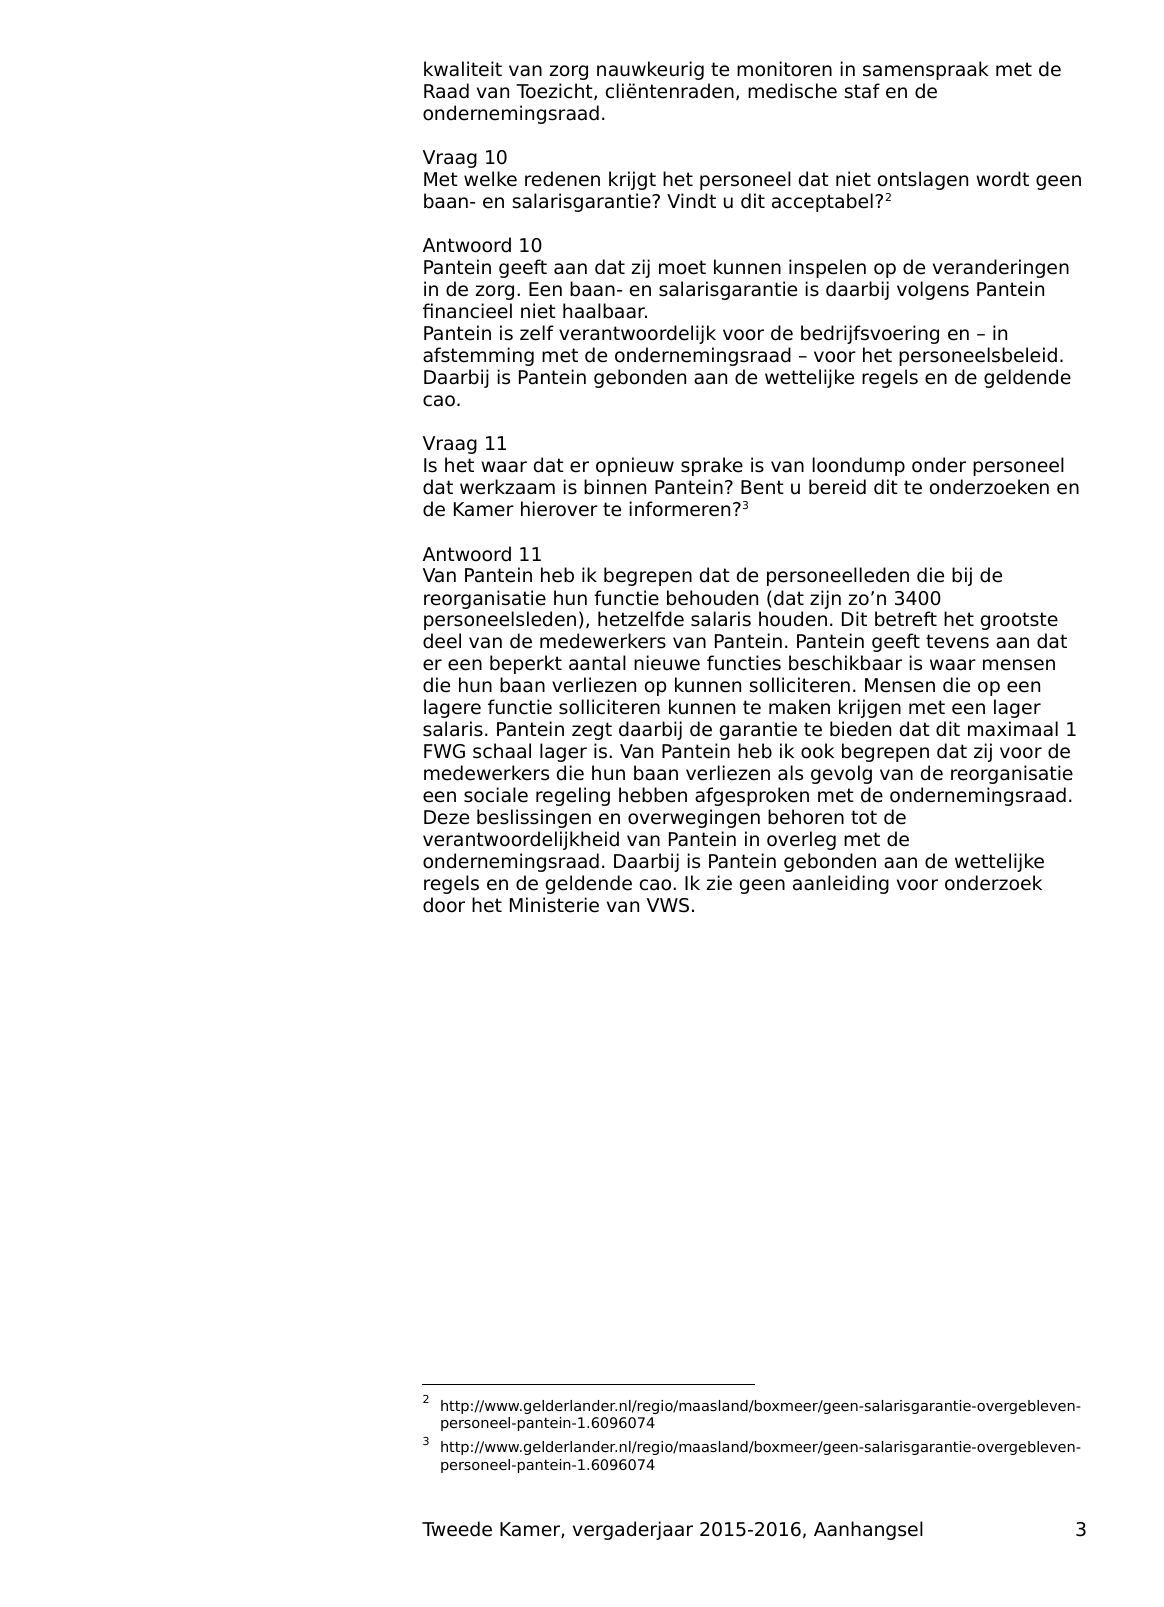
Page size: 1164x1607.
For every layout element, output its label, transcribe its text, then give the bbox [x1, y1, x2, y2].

text Antwoord 10 [422, 235, 1087, 257]
text Antwoord 11 [422, 543, 1087, 565]
text Vraag 10 [422, 147, 1087, 169]
text http://www.gelderlander.nl/regio/maasland/boxmeer/geen-salarisgarantie-overgebleven-personeel-pantein-1.6096074 [422, 1393, 1087, 1432]
text Pantein geeft aan dat zij moet kunnen inspelen op de veranderingen in de zorg. Een baan- en salarisgarantie is daarbij volgens Pantein financieel niet haalbaar. [422, 257, 1087, 323]
text Vraag 11 [422, 433, 1087, 455]
text Van Pantein heb ik begrepen dat de personeelleden die bij de reorganisatie hun functie behouden (dat zijn zo’n 3400 personeelsleden), hetzelfde salaris houden. Dit betreft het grootste deel van de medewerkers van Pantein. Pantein geeft tevens aan dat er een beperkt aantal nieuwe functies beschikbaar is waar mensen die hun baan verliezen op kunnen solliciteren. Mensen die op een lagere functie solliciteren kunnen te maken krijgen met een lager salaris. Pantein zegt daarbij de garantie te bieden dat dit maximaal 1 FWG schaal lager is. Van Pantein heb ik ook begrepen dat zij voor de medewerkers die hun baan verliezen als gevolg van de reorganisatie een sociale regeling hebben afgesproken met de ondernemingsraad. Deze beslissingen en overwegingen behoren tot de verantwoordelijkheid van Pantein in overleg met de ondernemingsraad. Daarbij is Pantein gebonden aan de wettelijke regels en de geldende cao. Ik zie geen aanleiding voor onderzoek door het Ministerie van VWS. [422, 565, 1087, 917]
text http://www.gelderlander.nl/regio/maasland/boxmeer/geen-salarisgarantie-overgebleven-personeel-pantein-1.6096074 [422, 1435, 1087, 1474]
text Met welke redenen krijgt het personeel dat niet ontslagen wordt geen baan- en salarisgarantie? Vindt u dit acceptabel? [422, 169, 1087, 213]
text Is het waar dat er opnieuw sprake is van loondump onder personeel dat werkzaam is binnen Pantein? Bent u bereid dit te onderzoeken en de Kamer hierover te informeren? [422, 455, 1087, 521]
text kwaliteit van zorg nauwkeurig te monitoren in samenspraak met de Raad van Toezicht, cliëntenraden, medische staf en de ondernemingsraad. [422, 59, 1087, 125]
text Pantein is zelf verantwoordelijk voor de bedrijfsvoering en – in afstemming met de ondernemingsraad – voor het personeelsbeleid. Daarbij is Pantein gebonden aan de wettelijke regels en de geldende cao. [422, 323, 1087, 411]
